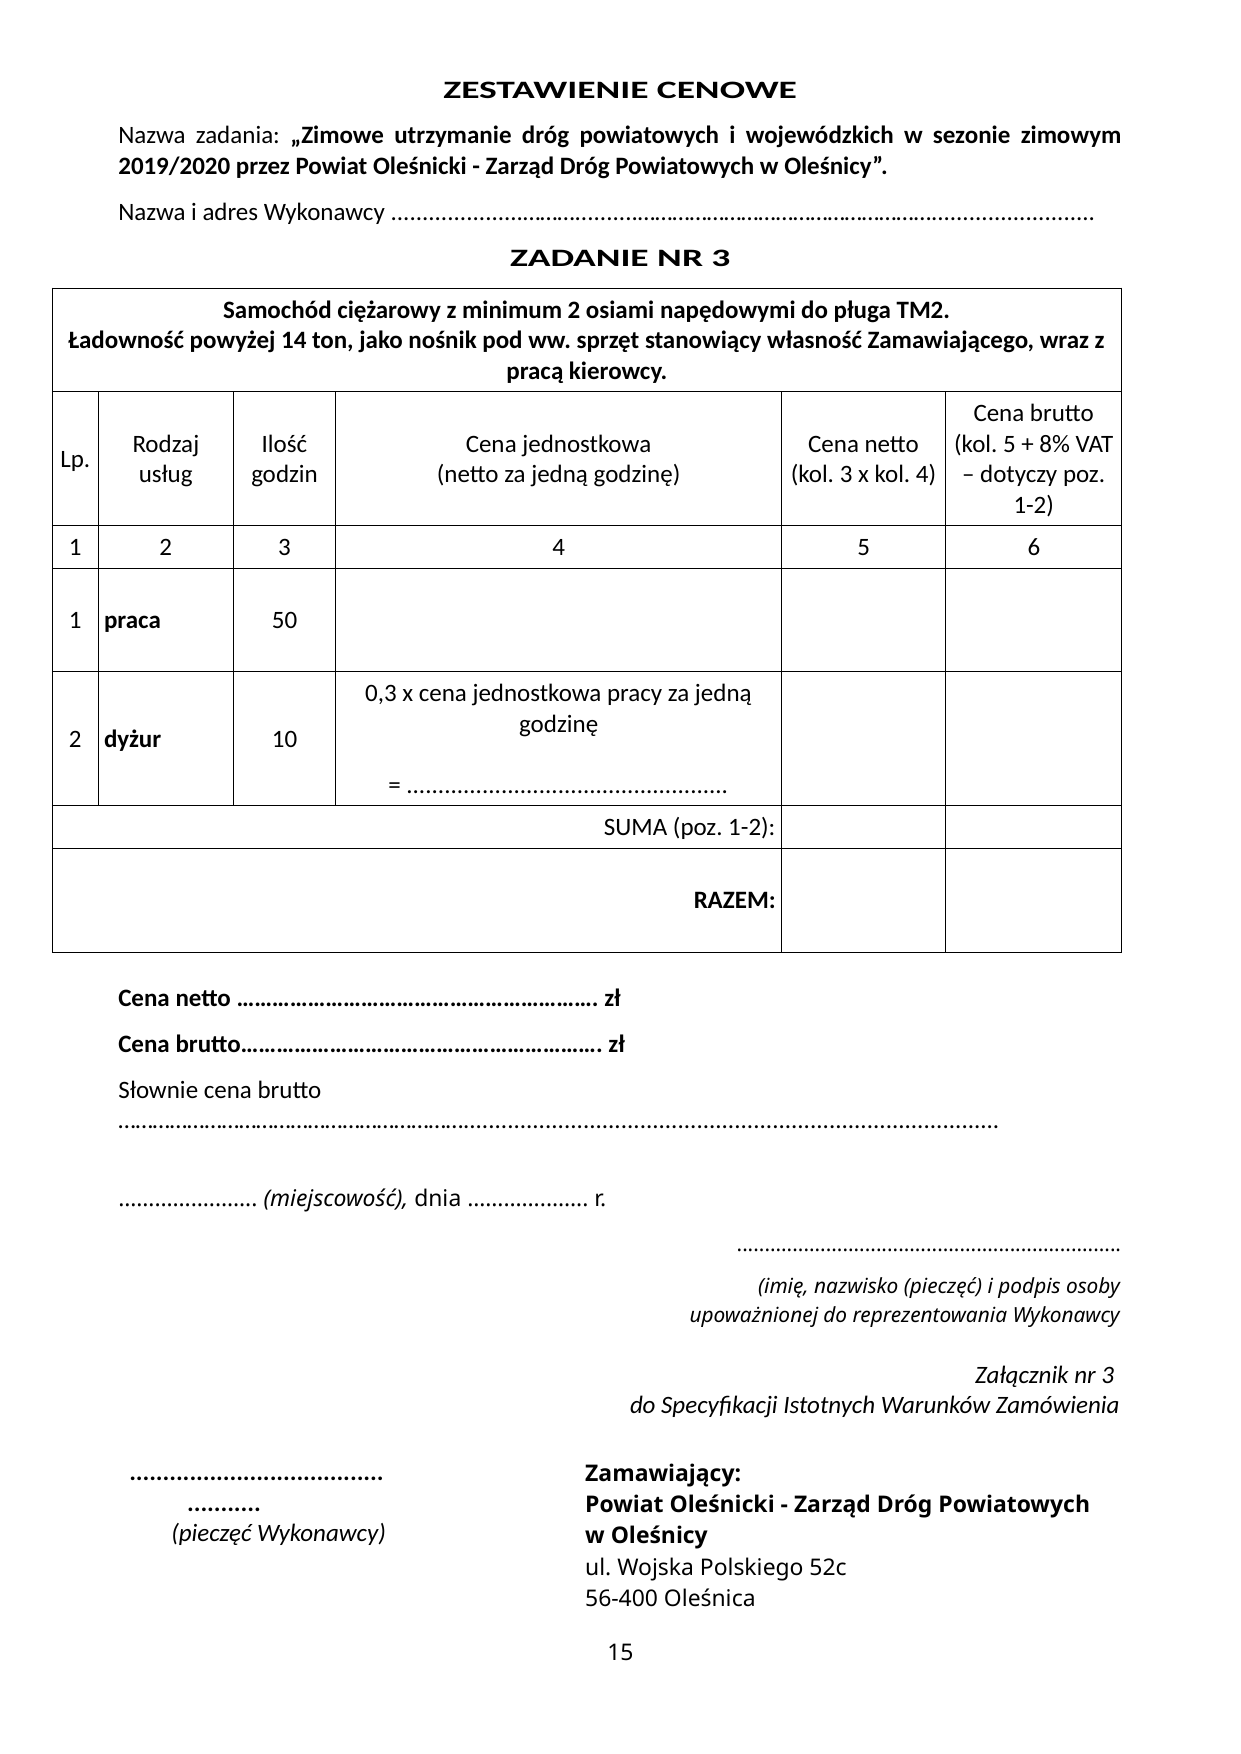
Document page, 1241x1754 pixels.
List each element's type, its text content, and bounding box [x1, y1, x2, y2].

text do Specyfikacji Istotnych Warunków Zamówienia [118, 1389, 1122, 1420]
table_cell praca [99, 569, 233, 671]
table_cell 2 [53, 672, 98, 805]
table_cell 1 [53, 526, 98, 568]
table_cell RAZEM: [53, 849, 781, 951]
text upoważnionej do reprezentowania Wykonawcy [118, 1300, 1122, 1328]
table_header ................................................. (pieczęć Wykonawcy) [124, 1420, 398, 1619]
table_cell 1 [53, 569, 98, 671]
table_cell [782, 672, 945, 805]
table_cell 4 [336, 526, 781, 568]
text ..................................................................... [118, 1229, 1122, 1257]
text Nazwa zadania: „Zimowe utrzymanie dróg powiatowych i wojewódzkich w sezonie zimowym 2019/2020 przez Powiat Oleśnicki - Zarząd Dróg Powiatowych w Oleśnicy”. [118, 119, 1122, 181]
table_cell [782, 806, 945, 848]
table_header Samochód ciężarowy z minimum 2 osiami napędowymi do pługa TM2. Ładowność powyżej 14 ton, jako nośnik pod ww. sprzęt stanowiący własność Zamawiającego, wraz z pracą kierowcy. [53, 289, 1121, 391]
table_cell SUMA (poz. 1-2): [53, 806, 781, 848]
table_cell 6 [946, 526, 1121, 568]
table_cell 50 [234, 569, 335, 671]
table_cell Cena brutto (kol. 5 + 8% VAT – dotyczy poz. 1-2) [946, 392, 1121, 525]
text Nazwa i adres Wykonawcy .....................………..........…………………………………………….......................... [118, 196, 1122, 226]
table_cell [782, 849, 945, 951]
table_header Zamawiający: Powiat Oleśnicki - Zarząd Dróg Powiatowych w Oleśnicy ul. Wojska Polskiego 52c 56-400 Oleśnica [398, 1420, 1128, 1619]
text Słownie cena brutto ……………………………………………………..................................................................................... [118, 1074, 1122, 1135]
table_cell [946, 806, 1121, 848]
text ZADANIE NR 3 [118, 242, 1122, 272]
text Cena netto ……………………………………………………. zł [118, 982, 1122, 1013]
table_cell [782, 569, 945, 671]
table_cell [946, 672, 1121, 805]
table_cell 2 [99, 526, 233, 568]
table_cell dyżur [99, 672, 233, 805]
table_cell 0,3 x cena jednostkowa pracy za jedną godzinę = ................................................... [336, 672, 781, 805]
text …………….……. (miejscowość), dnia ………….……. r. [118, 1182, 1122, 1213]
table_cell Cena netto (kol. 3 x kol. 4) [782, 392, 945, 525]
text (imię, nazwisko (pieczęć) i podpis osoby [118, 1272, 1122, 1300]
table_cell Lp. [53, 392, 98, 525]
table_cell [946, 569, 1121, 671]
table_cell 10 [234, 672, 335, 805]
table_cell [946, 849, 1121, 951]
table_cell Cena jednostkowa (netto za jedną godzinę) [336, 392, 781, 525]
table_cell 5 [782, 526, 945, 568]
text Załącznik nr 3 [118, 1359, 1122, 1389]
text ZESTAWIENIE CENOWE [118, 74, 1122, 104]
table_cell [336, 569, 781, 671]
table_cell Rodzaj usług [99, 392, 233, 525]
text Cena brutto……………………………………………………. zł [118, 1028, 1122, 1059]
table_cell Ilość godzin [234, 392, 335, 525]
table_cell 3 [234, 526, 335, 568]
